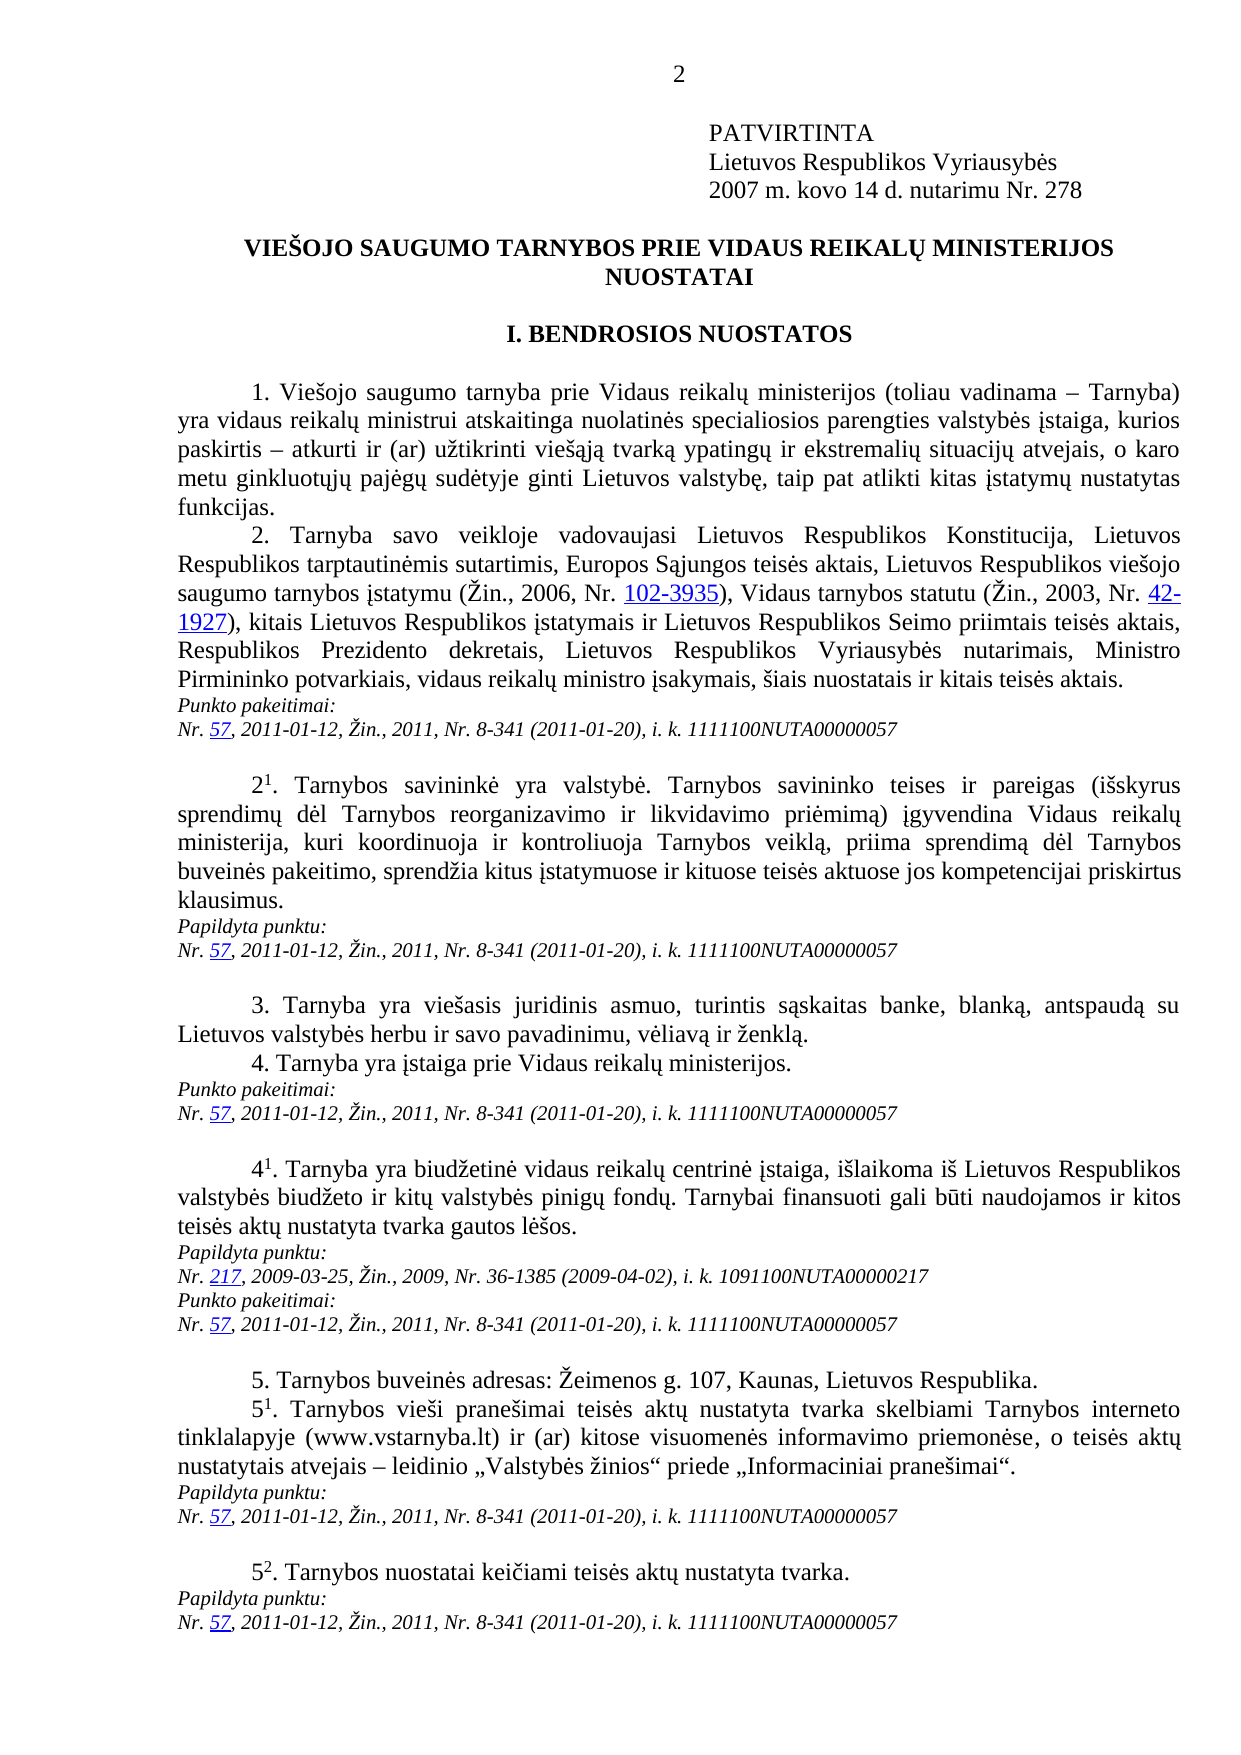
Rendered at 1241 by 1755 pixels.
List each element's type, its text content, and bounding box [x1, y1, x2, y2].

text 21. Tarnybos savininkė yra valstybė. Tarnybos savininko teises ir pareigas (išskyrus sprendimų dėl Tarnybos reorganizavimo ir likvidavimo priėmimą) įgyvendina Vidaus reikalų ministerija, kuri koordinuoja ir kontroliuoja Tarnybos veiklą, priima sprendimą dėl Tarnybos buveinės pakeitimo, sprendžia kitus įstatymuose ir kituose teisės aktuose jos kompetencijai priskirtus klausimus. [177, 770, 1181, 914]
text Punkto pakeitimai: [177, 1077, 1181, 1101]
text 41. Tarnyba yra biudžetinė vidaus reikalų centrinė įstaiga, išlaikoma iš Lietuvos Respublikos valstybės biudžeto ir kitų valstybės pinigų fondų. Tarnybai finansuoti gali būti naudojamos ir kitos teisės aktų nustatyta tvarka gautos lėšos. [177, 1154, 1181, 1240]
text 52. Tarnybos nuostatai keičiami teisės aktų nustatyta tvarka. [177, 1557, 1181, 1586]
text Papildyta punktu: [177, 1240, 1181, 1264]
text 4. Tarnyba yra įstaiga prie Vidaus reikalų ministerijos. [177, 1048, 1181, 1077]
text 51. Tarnybos vieši pranešimai teisės aktų nustatyta tvarka skelbiami Tarnybos interneto tinklalapyje (www.vstarnyba.lt) ir (ar) kitose visuomenės informavimo priemonėse, o teisės aktų nustatytais atvejais – leidinio „Valstybės žinios“ priede „Informaciniai pranešimai“. [177, 1394, 1181, 1480]
text 5. Tarnybos buveinės adresas: Žeimenos g. 107, Kaunas, Lietuvos Respublika. [177, 1365, 1181, 1394]
text Lietuvos Respublikos Vyriausybės [177, 147, 1181, 176]
text Nr. 57, 2011-01-12, Žin., 2011, Nr. 8-341 (2011-01-20), i. k. 1111100NUTA00000057 [177, 717, 1181, 741]
text Nr. 217, 2009-03-25, Žin., 2009, Nr. 36-1385 (2009-04-02), i. k. 1091100NUTA00000217 [177, 1264, 1181, 1288]
text 3. Tarnyba yra viešasis juridinis asmuo, turintis sąskaitas banke, blanką, antspaudą su Lietuvos valstybės herbu ir savo pavadinimu, vėliavą ir ženklą. [177, 991, 1181, 1048]
text Nr. 57, 2011-01-12, Žin., 2011, Nr. 8-341 (2011-01-20), i. k. 1111100NUTA00000057 [177, 938, 1181, 962]
text Punkto pakeitimai: [177, 1288, 1181, 1312]
text Nr. 57, 2011-01-12, Žin., 2011, Nr. 8-341 (2011-01-20), i. k. 1111100NUTA00000057 [177, 1610, 1181, 1634]
text 2. Tarnyba savo veikloje vadovaujasi Lietuvos Respublikos Konstitucija, Lietuvos Respublikos tarptautinėmis sutartimis, Europos Sąjungos teisės aktais, Lietuvos Respublikos viešojo saugumo tarnybos įstatymu (Žin., 2006, Nr. 102-3935), Vidaus tarnybos statutu (Žin., 2003, Nr. 42-1927), kitais Lietuvos Respublikos įstatymais ir Lietuvos Respublikos Seimo priimtais teisės aktais, Respublikos Prezidento dekretais, Lietuvos Respublikos Vyriausybės nutarimais, Ministro Pirmininko potvarkiais, vidaus reikalų ministro įsakymais, šiais nuostatais ir kitais teisės aktais. [177, 521, 1181, 693]
text Papildyta punktu: [177, 1586, 1181, 1610]
text 2007 m. kovo 14 d. nutarimu Nr. 278 [177, 176, 1181, 204]
text I. BENDROSIOS NUOSTATOS [177, 319, 1181, 348]
text Punkto pakeitimai: [177, 693, 1181, 717]
text Papildyta punktu: [177, 914, 1181, 938]
text Nr. 57, 2011-01-12, Žin., 2011, Nr. 8-341 (2011-01-20), i. k. 1111100NUTA00000057 [177, 1504, 1181, 1528]
text VIEŠOJO SAUGUMO TARNYBOS PRIE vidaus reikalų ministerijos nuostatai [177, 233, 1181, 291]
text PATVIRTINTA [709, 118, 1181, 147]
text Nr. 57, 2011-01-12, Žin., 2011, Nr. 8-341 (2011-01-20), i. k. 1111100NUTA00000057 [177, 1312, 1181, 1336]
text 1. Viešojo saugumo tarnyba prie Vidaus reikalų ministerijos (toliau vadinama – Tarnyba) yra vidaus reikalų ministrui atskaitinga nuolatinės specialiosios parengties valstybės įstaiga, kurios paskirtis – atkurti ir (ar) užtikrinti viešąją tvarką ypatingų ir ekstremalių situacijų atvejais, o karo metu ginkluotųjų pajėgų sudėtyje ginti Lietuvos valstybę, taip pat atlikti kitas įstatymų nustatytas funkcijas. [177, 377, 1181, 521]
text Nr. 57, 2011-01-12, Žin., 2011, Nr. 8-341 (2011-01-20), i. k. 1111100NUTA00000057 [177, 1101, 1181, 1125]
text Papildyta punktu: [177, 1480, 1181, 1504]
